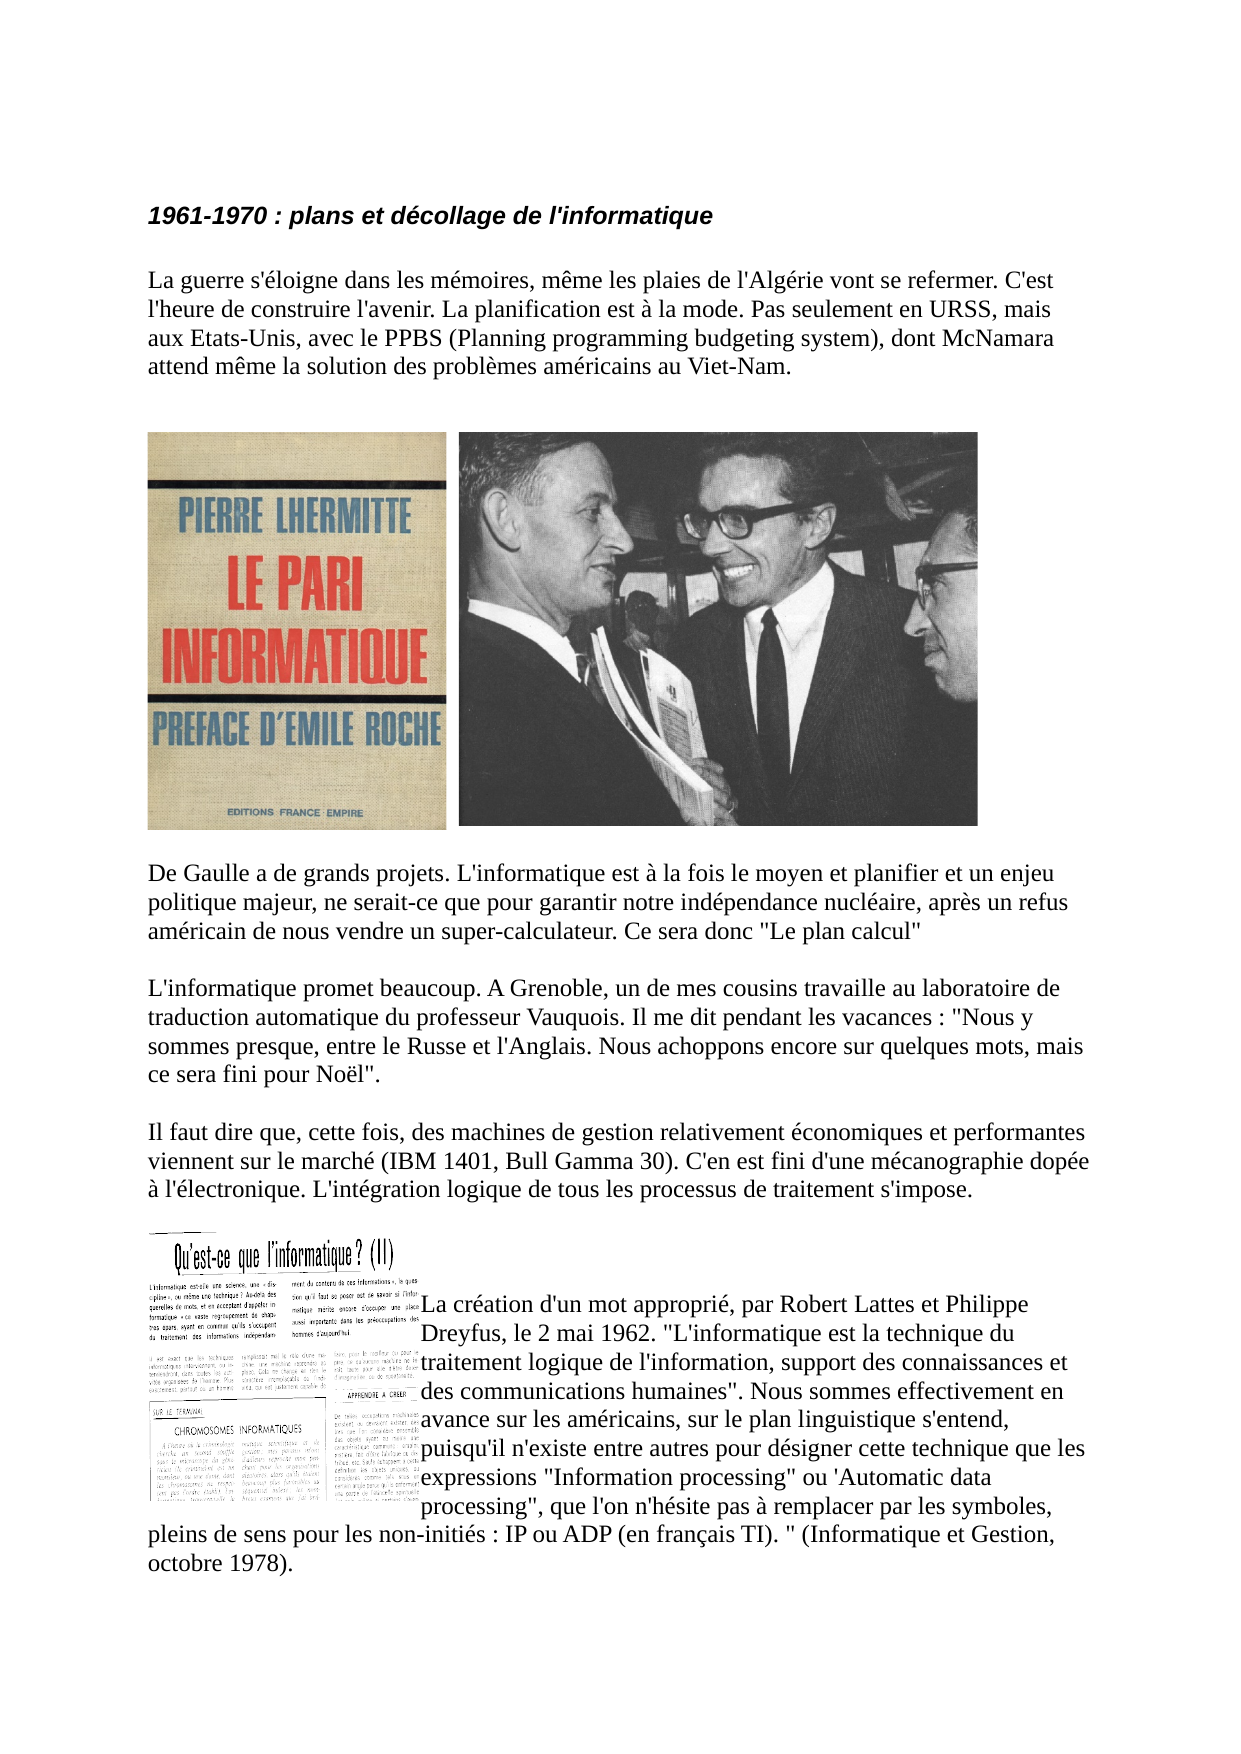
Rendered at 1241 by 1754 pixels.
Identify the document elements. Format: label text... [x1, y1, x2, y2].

text La guerre s'éloigne dans les mémoires, même les plaies de l'Algérie vont se refermer. C'est l'heure de construire l'avenir. La planification est à la mode. Pas seulement en URSS, mais aux Etats-Unis, avec le PPBS (Planning programming budgeting system), dont McNamara attend même la solution des problèmes américains au Viet-Nam. [148, 265, 1093, 380]
text L'informatique promet beaucoup. A Grenoble, un de mes cousins travaille au laboratoire de traduction automatique du professeur Vauquois. Il me dit pendant les vacances : "Nous y sommes presque, entre le Russe et l'Anglais. Nous achoppons encore sur quelques mots, mais ce sera fini pour Noël". [148, 973, 1093, 1088]
subtitle 1961-1970 : plans et décollage de l'informatique [148, 201, 1093, 230]
text Il faut dire que, cette fois, des machines de gestion relativement économiques et performantes viennent sur le marché (IBM 1401, Bull Gamma 30). C'en est fini d'une mécanographie dopée à l'électronique. L'intégration logique de tous les processus de traitement s'impose. [148, 1117, 1093, 1203]
text La création d'un mot approprié, par Robert Lattes et Philippe Dreyfus, le 2 mai 1962. "L'informatique est la technique du traitement logique de l'information, support des connaissances et des communications humaines". Nous sommes effectivement en avance sur les américains, sur le plan linguistique s'entend, puisqu'il n'existe entre autres pour désigner cette technique que les expressions "Information processing" ou 'Automatic data processing", que l'on n'hésite pas à remplacer par les symboles, pleins de sens pour les non-initiés : IP ou ADP (en français TI). " (Informatique et Gestion, octobre 1978). [148, 1289, 1093, 1577]
text De Gaulle a de grands projets. L'informatique est à la fois le moyen et planifier et un enjeu politique majeur, ne serait-ce que pour garantir notre indépendance nucléaire, après un refus américain de nous vendre un super-calculateur. Ce sera donc "Le plan calcul" [148, 858, 1093, 944]
